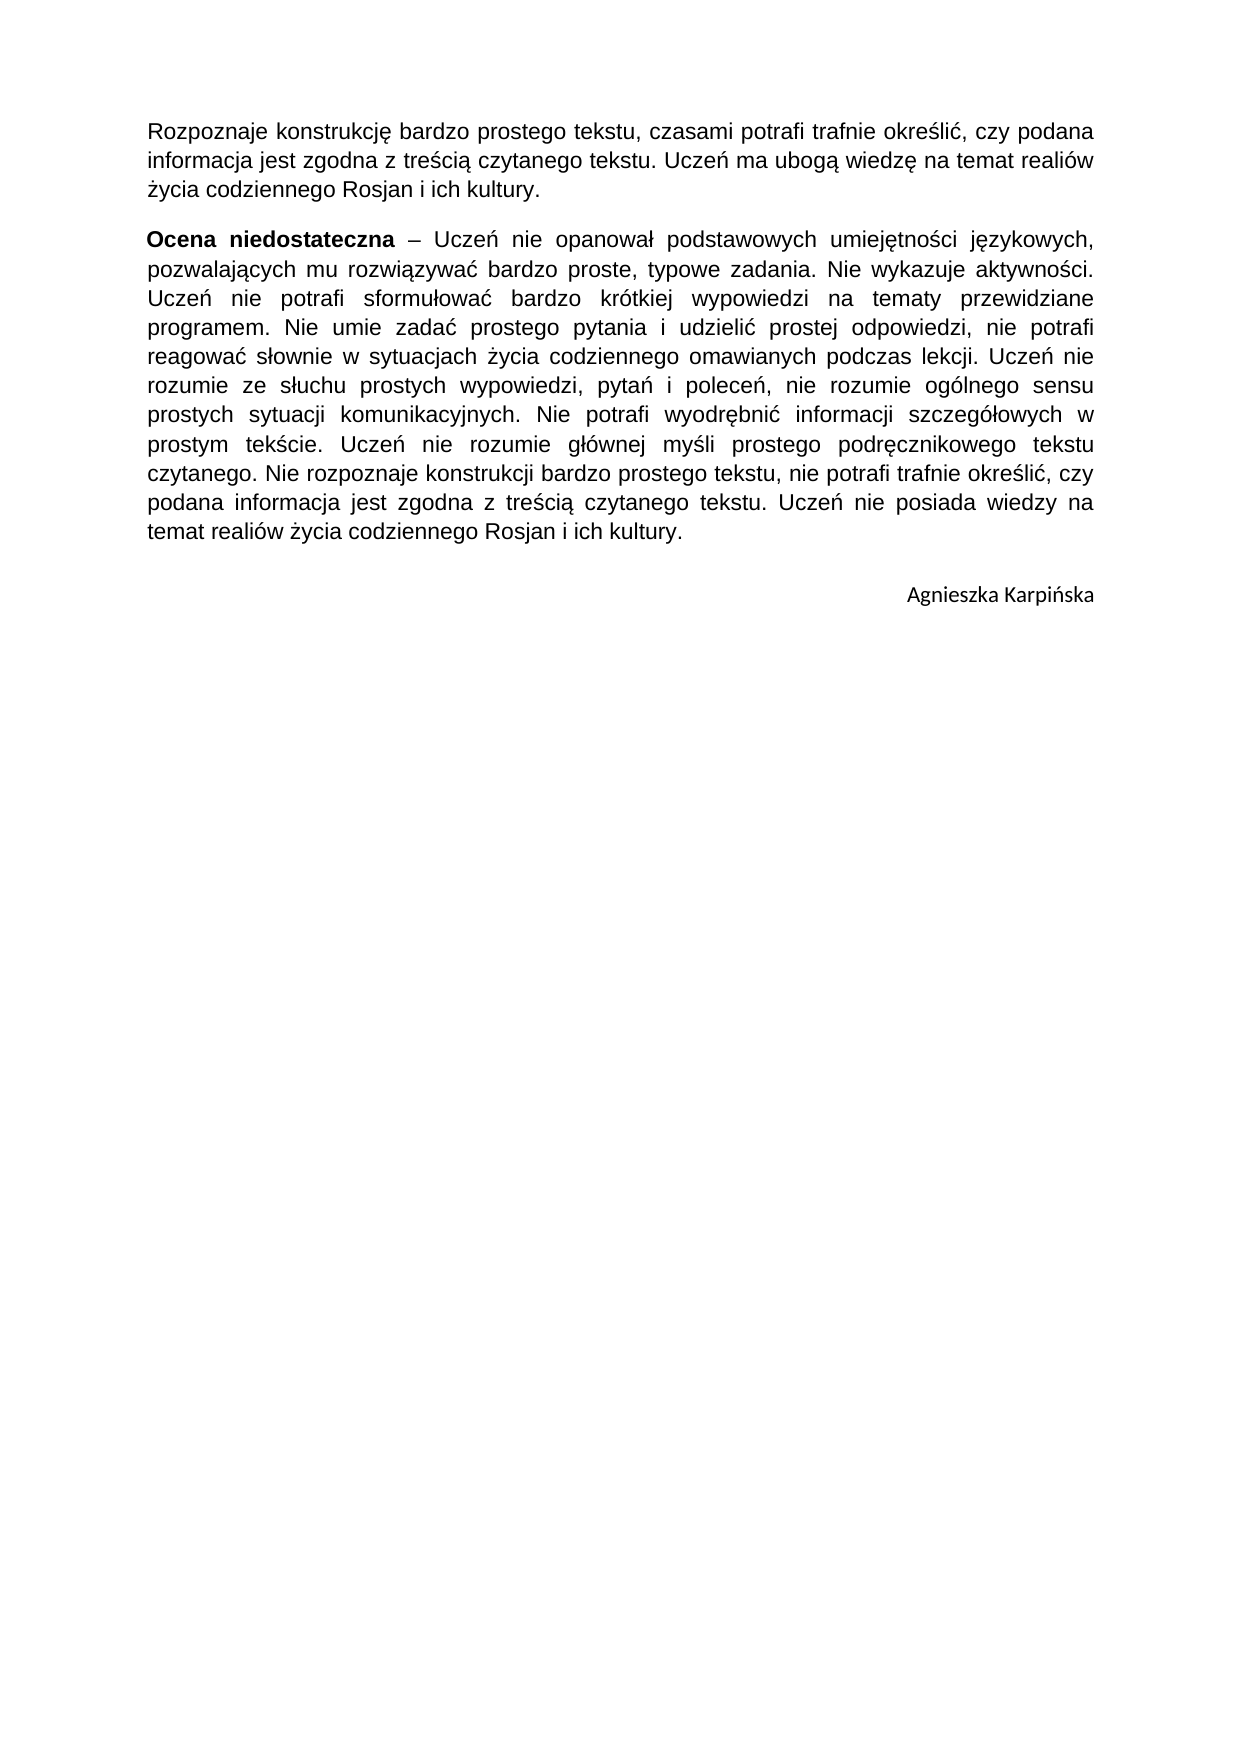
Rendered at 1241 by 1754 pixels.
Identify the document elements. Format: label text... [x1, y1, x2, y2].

text Ocena niedostateczna – Uczeń nie opanował podstawowych umiejętności językowych, pozwalających mu rozwiązywać bardzo proste, typowe zadania. Nie wykazuje aktywności. Uczeń nie potrafi sformułować bardzo krótkiej wypowiedzi na tematy przewidziane programem. Nie umie zadać prostego pytania i udzielić prostej odpowiedzi, nie potrafi reagować słownie w sytuacjach życia codziennego omawianych podczas lekcji. Uczeń nie rozumie ze słuchu prostych wypowiedzi, pytań i poleceń, nie rozumie ogólnego sensu prostych sytuacji komunikacyjnych. Nie potrafi wyodrębnić informacji szczegółowych w prostym tekście. Uczeń nie rozumie głównej myśli prostego podręcznikowego tekstu czytanego. Nie rozpoznaje konstrukcji bardzo prostego tekstu, nie potrafi trafnie określić, czy podana informacja jest zgodna z treścią czytanego tekstu. Uczeń nie posiada wiedzy na temat realiów życia codziennego Rosjan i ich kultury. [146, 226, 1094, 544]
text Agnieszka Karpińska [146, 580, 1094, 608]
text Rozpoznaje konstrukcję bardzo prostego tekstu, czasami potrafi trafnie określić, czy podana informacja jest zgodna z treścią czytanego tekstu. Uczeń ma ubogą wiedzę na temat realiów życia codziennego Rosjan i ich kultury. [146, 118, 1094, 203]
